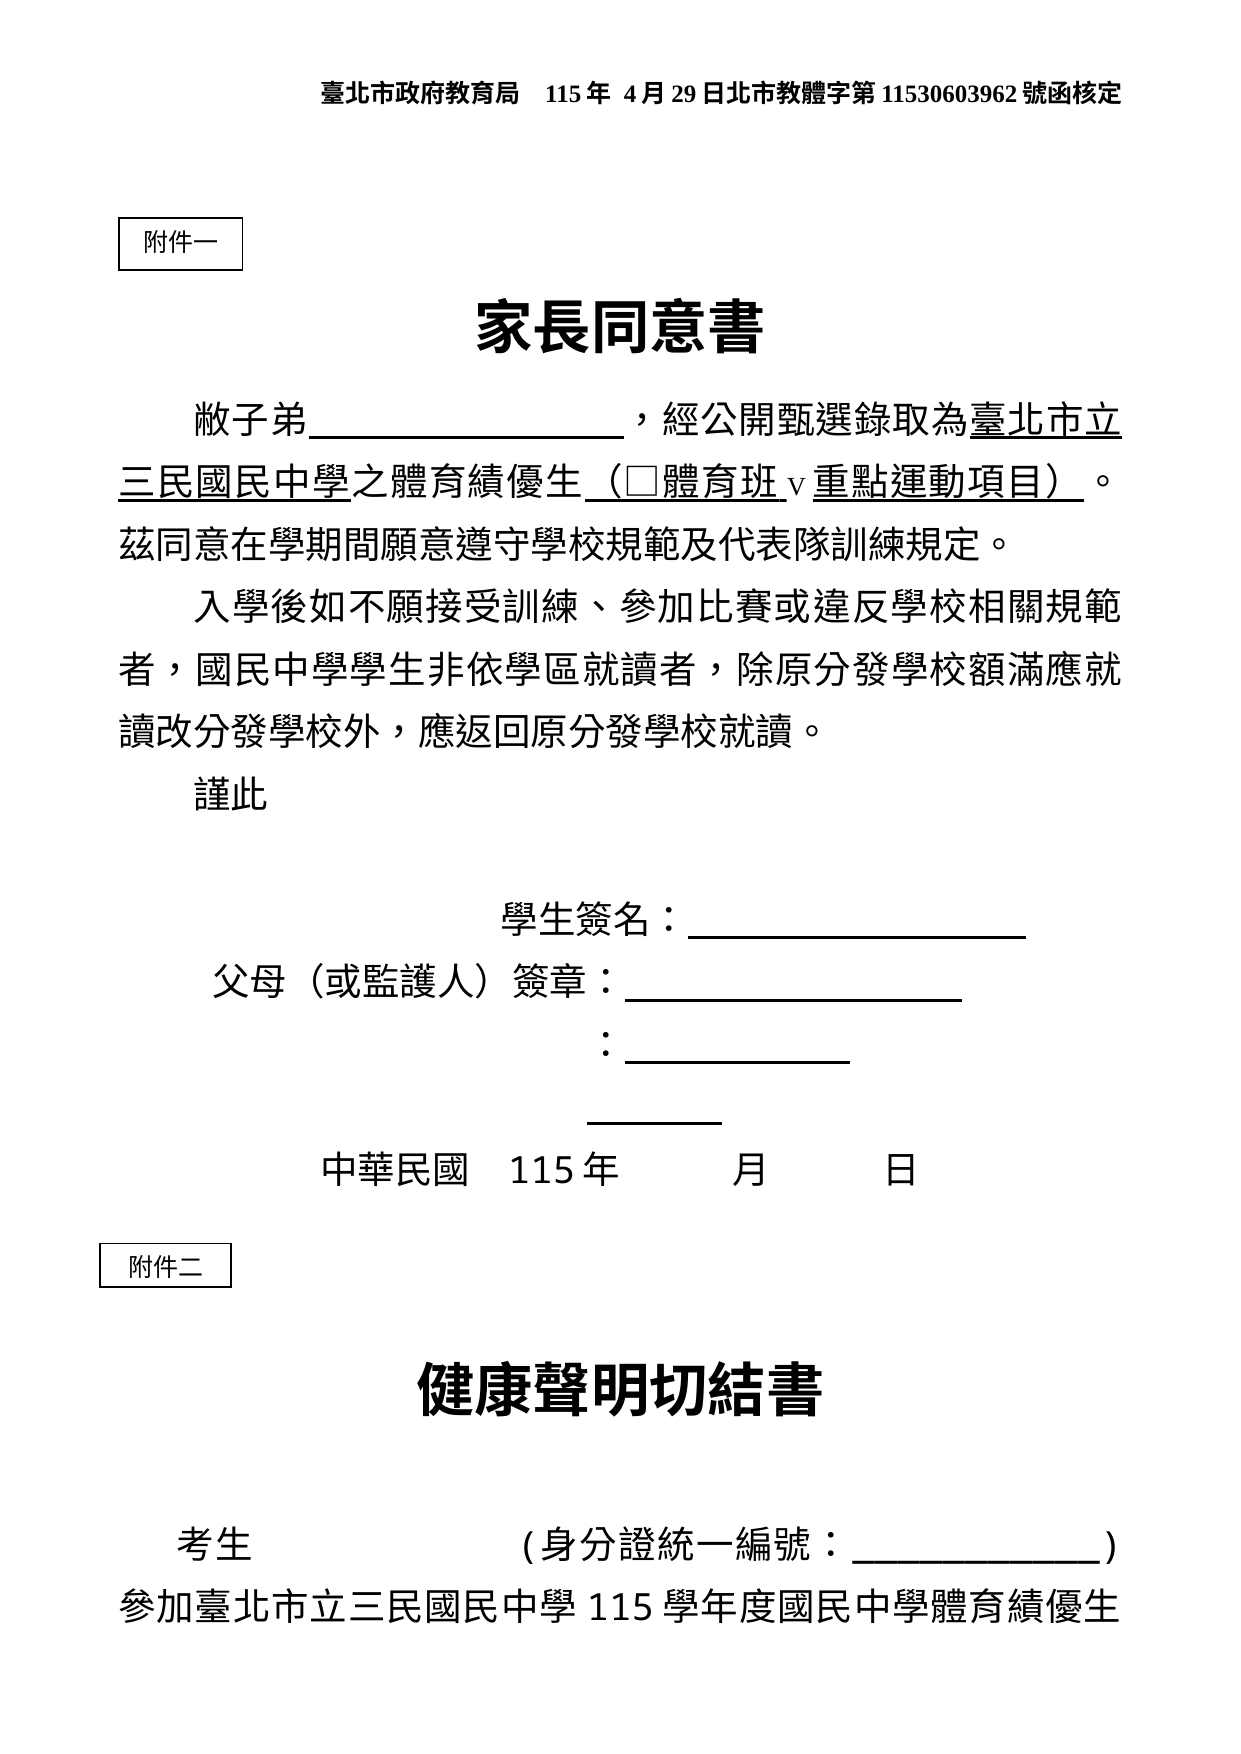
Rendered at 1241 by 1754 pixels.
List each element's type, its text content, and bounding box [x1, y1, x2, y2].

text 入學後如不願接受訓練、參加比賽或違反學校相關規範者，國民中學學生非依學區就讀者，除原分發學校額滿應就讀改分發學校外，應返回原分發學校就讀。 [118, 563, 1122, 750]
text 家長同意書 [118, 250, 1122, 375]
text 學生簽名： [118, 875, 1122, 938]
text 附件二 [116, 1252, 215, 1278]
text 敝子弟 ，經公開甄選錄取為臺北市立三民國民中學之體育績優生（□體育班V重點運動項目）。茲同意在學期間願意遵守學校規範及代表隊訓練規定。 [118, 375, 1122, 563]
text 考生 (身分證統一編號：___________)參加臺北市立三民國民中學115學年度國民中學體育績優生 [118, 1500, 1122, 1625]
text ： [118, 1000, 1122, 1063]
text 中華民國 115年 月 日 [118, 1125, 1122, 1188]
text 父母（或監護人）簽章： [118, 938, 1122, 1000]
text 附件一 [135, 226, 226, 257]
text 健康聲明切結書 [118, 1313, 1122, 1438]
text 謹此 [118, 750, 1122, 813]
